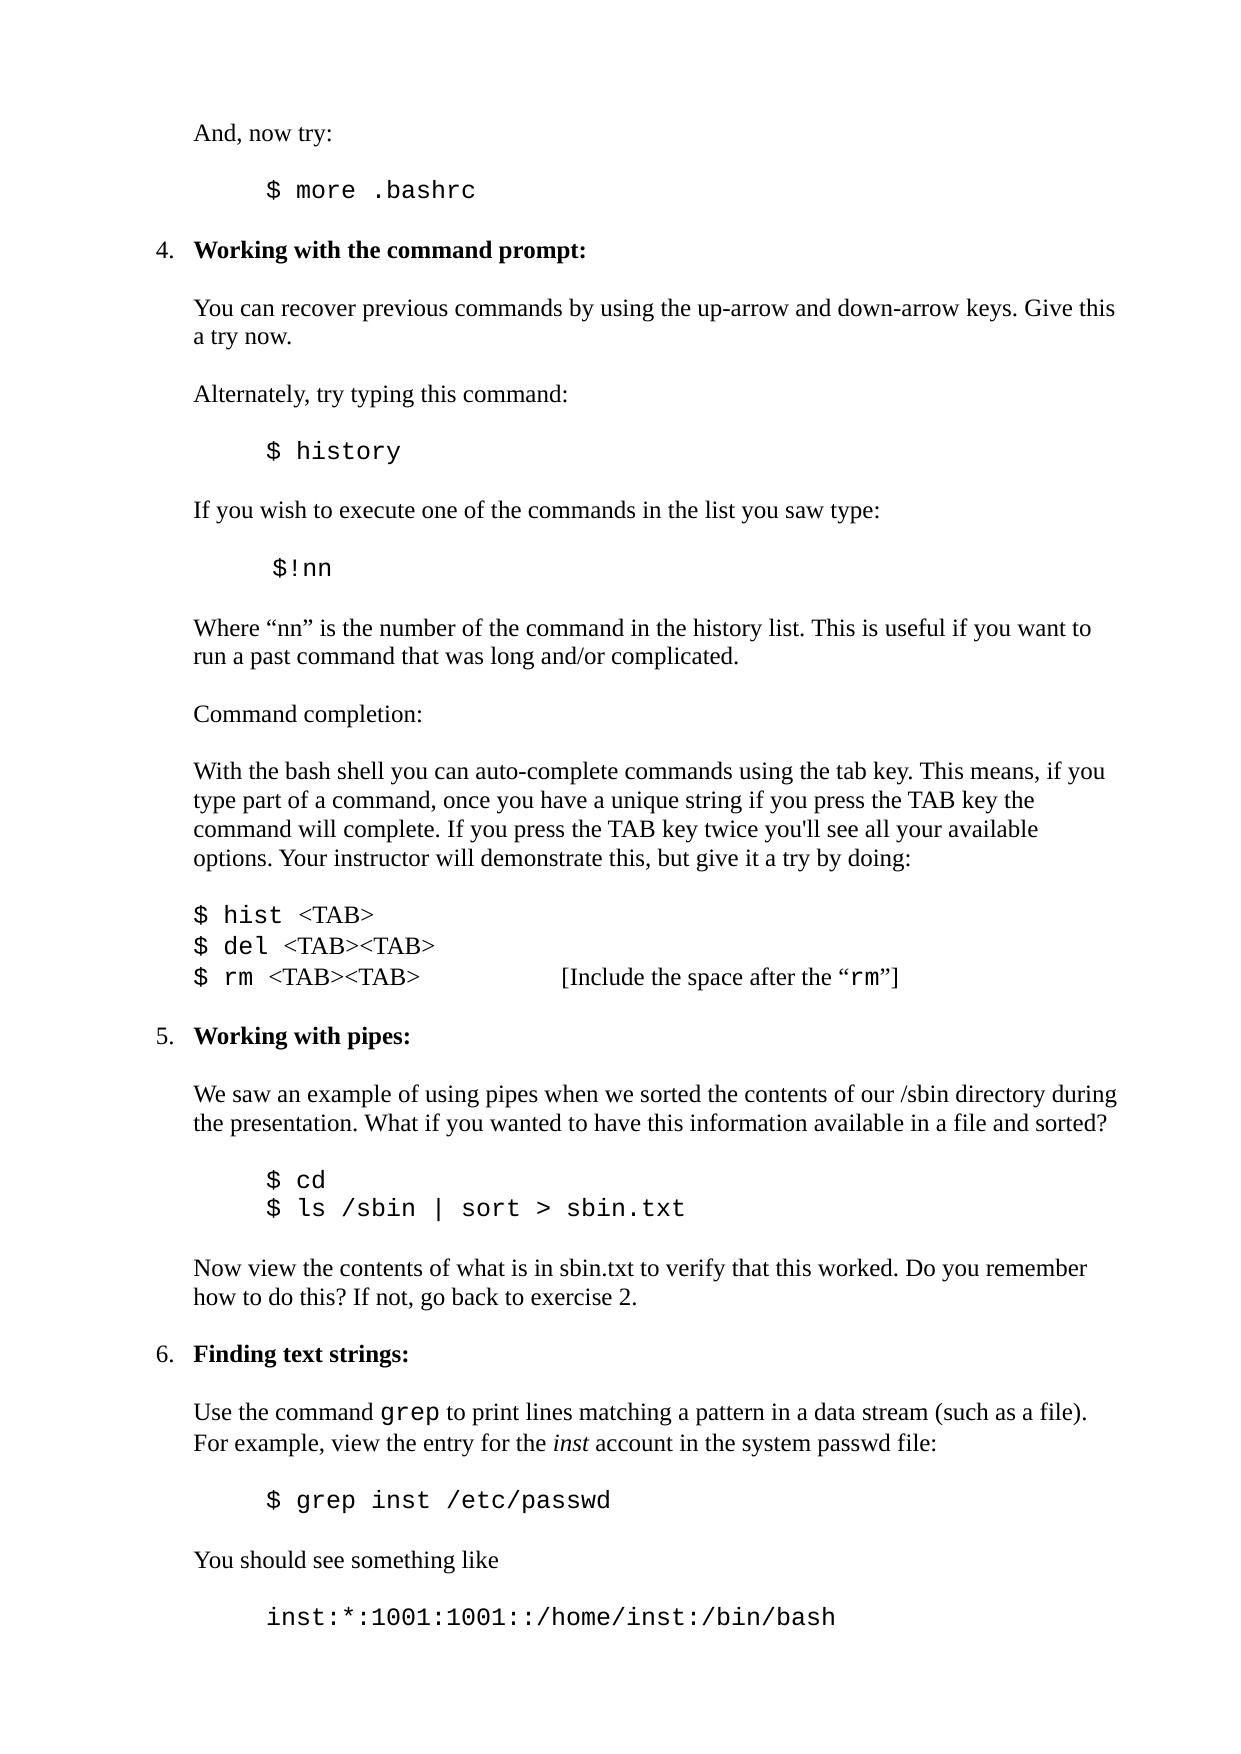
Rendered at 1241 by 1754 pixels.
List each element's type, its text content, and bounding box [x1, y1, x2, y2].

list Finding text strings: Use the command grep to print lines matching a pattern in a data stream (such as a file). For example, view the entry for the inst account in the system passwd file: $ grep inst /etc/passwd You should see something like inst:*:1001:1001::/home/inst:/bin/bash [156, 1339, 1122, 1633]
list $ more .bashrc [156, 147, 1122, 235]
list $ rm <TAB><TAB> [Include the space after the “rm”] [156, 962, 1122, 1021]
list If you wish to execute one of the commands in the list you saw type: $!nn Where “nn” is the number of the command in the history list. This is useful if you want to run a past command that was long and/or complicated. [156, 467, 1122, 670]
list Command completion: With the bash shell you can auto-complete commands using the tab key. This means, if you type part of a command, once you have a unique string if you press the TAB key the command will complete. If you press the TAB key twice you'll see all your available options. Your instructor will demonstrate this, but give it a try by doing: $ hist <TAB> $ del <TAB><TAB> [156, 670, 1122, 962]
list Working with pipes: We saw an example of using pipes when we sorted the contents of our /sbin directory during the presentation. What if you wanted to have this information available in a file and sorted? $ cd $ ls /sbin | sort > sbin.txt Now view the contents of what is in sbin.txt to verify that this worked. Do you remember how to do this? If not, go back to exercise 2. [156, 1021, 1122, 1339]
list And, now try: [156, 118, 1122, 147]
list Working with the command prompt: You can recover previous commands by using the up-arrow and down-arrow keys. Give this a try now. Alternately, try typing this command: $ history [156, 235, 1122, 467]
